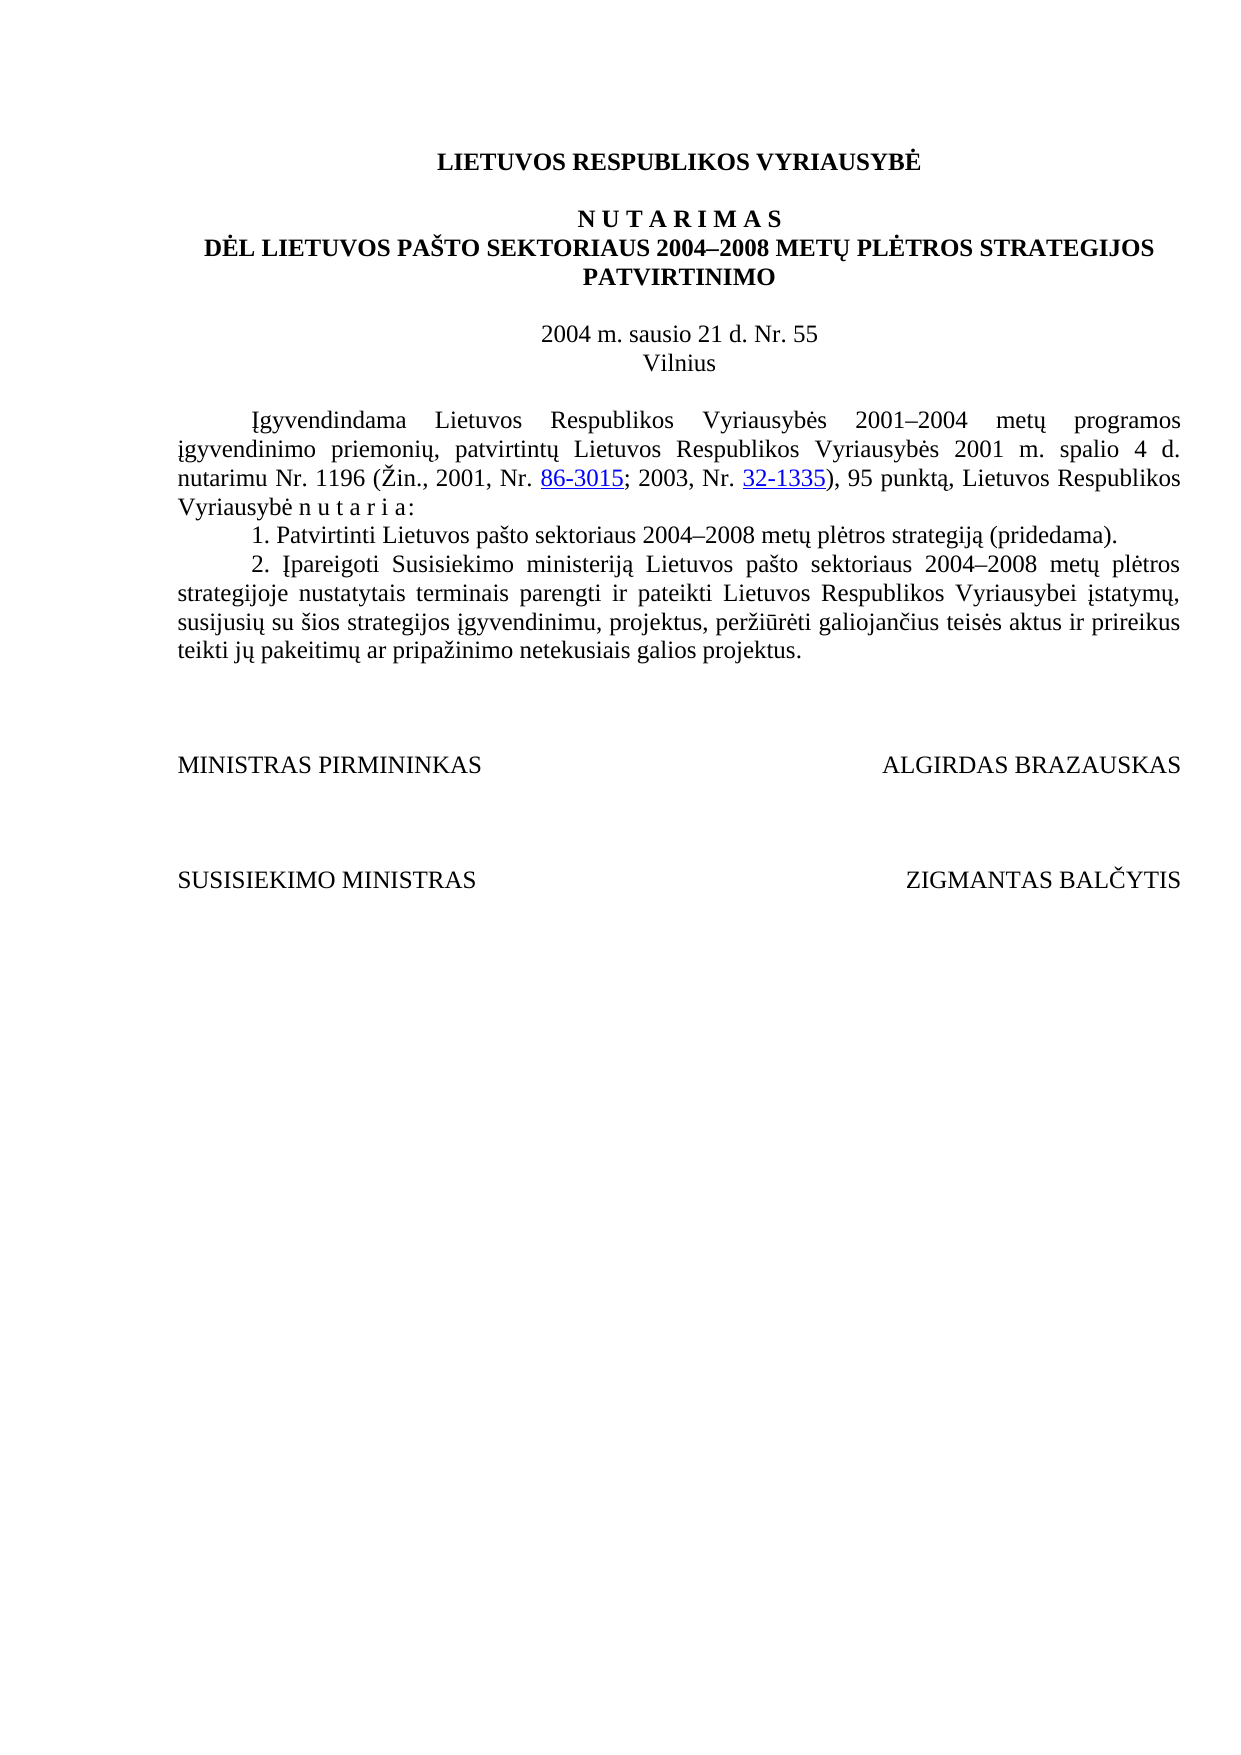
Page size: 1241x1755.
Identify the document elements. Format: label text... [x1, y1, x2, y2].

text Įgyvendindama Lietuvos Respublikos Vyriausybės 2001–2004 metų programos įgyvendinimo priemonių, patvirtintų Lietuvos Respublikos Vyriausybės 2001 m. spalio 4 d. nutarimu Nr. 1196 (Žin., 2001, Nr. 86-3015; 2003, Nr. 32-1335), 95 punktą, Lietuvos Respublikos Vyriausybė nutaria: [177, 406, 1181, 521]
text DĖL LIETUVOS PAŠTO SEKTORIAUS 2004–2008 METŲ PLĖTROS STRATEGIJOS PATVIRTINIMO [177, 233, 1181, 291]
text Vilnius [177, 348, 1181, 377]
text N U T A R I M A S [177, 204, 1181, 233]
text Susisiekimo ministras Zigmantas Balčytis [177, 866, 1181, 894]
text 2. Įpareigoti Susisiekimo ministeriją Lietuvos pašto sektoriaus 2004–2008 metų plėtros strategijoje nustatytais terminais parengti ir pateikti Lietuvos Respublikos Vyriausybei įstatymų, susijusių su šios strategijos įgyvendinimu, projektus, peržiūrėti galiojančius teisės aktus ir prireikus teikti jų pakeitimų ar pripažinimo netekusiais galios projektus. [177, 549, 1181, 664]
text LIETUVOS RESPUBLIKOS VYRIAUSYBĖ [177, 147, 1181, 176]
text 1. Patvirtinti Lietuvos pašto sektoriaus 2004–2008 metų plėtros strategiją (pridedama). [177, 521, 1181, 549]
text Ministras Pirmininkas Algirdas Brazauskas [177, 751, 1181, 779]
text 2004 m. sausio 21 d. Nr. 55 [177, 319, 1181, 348]
